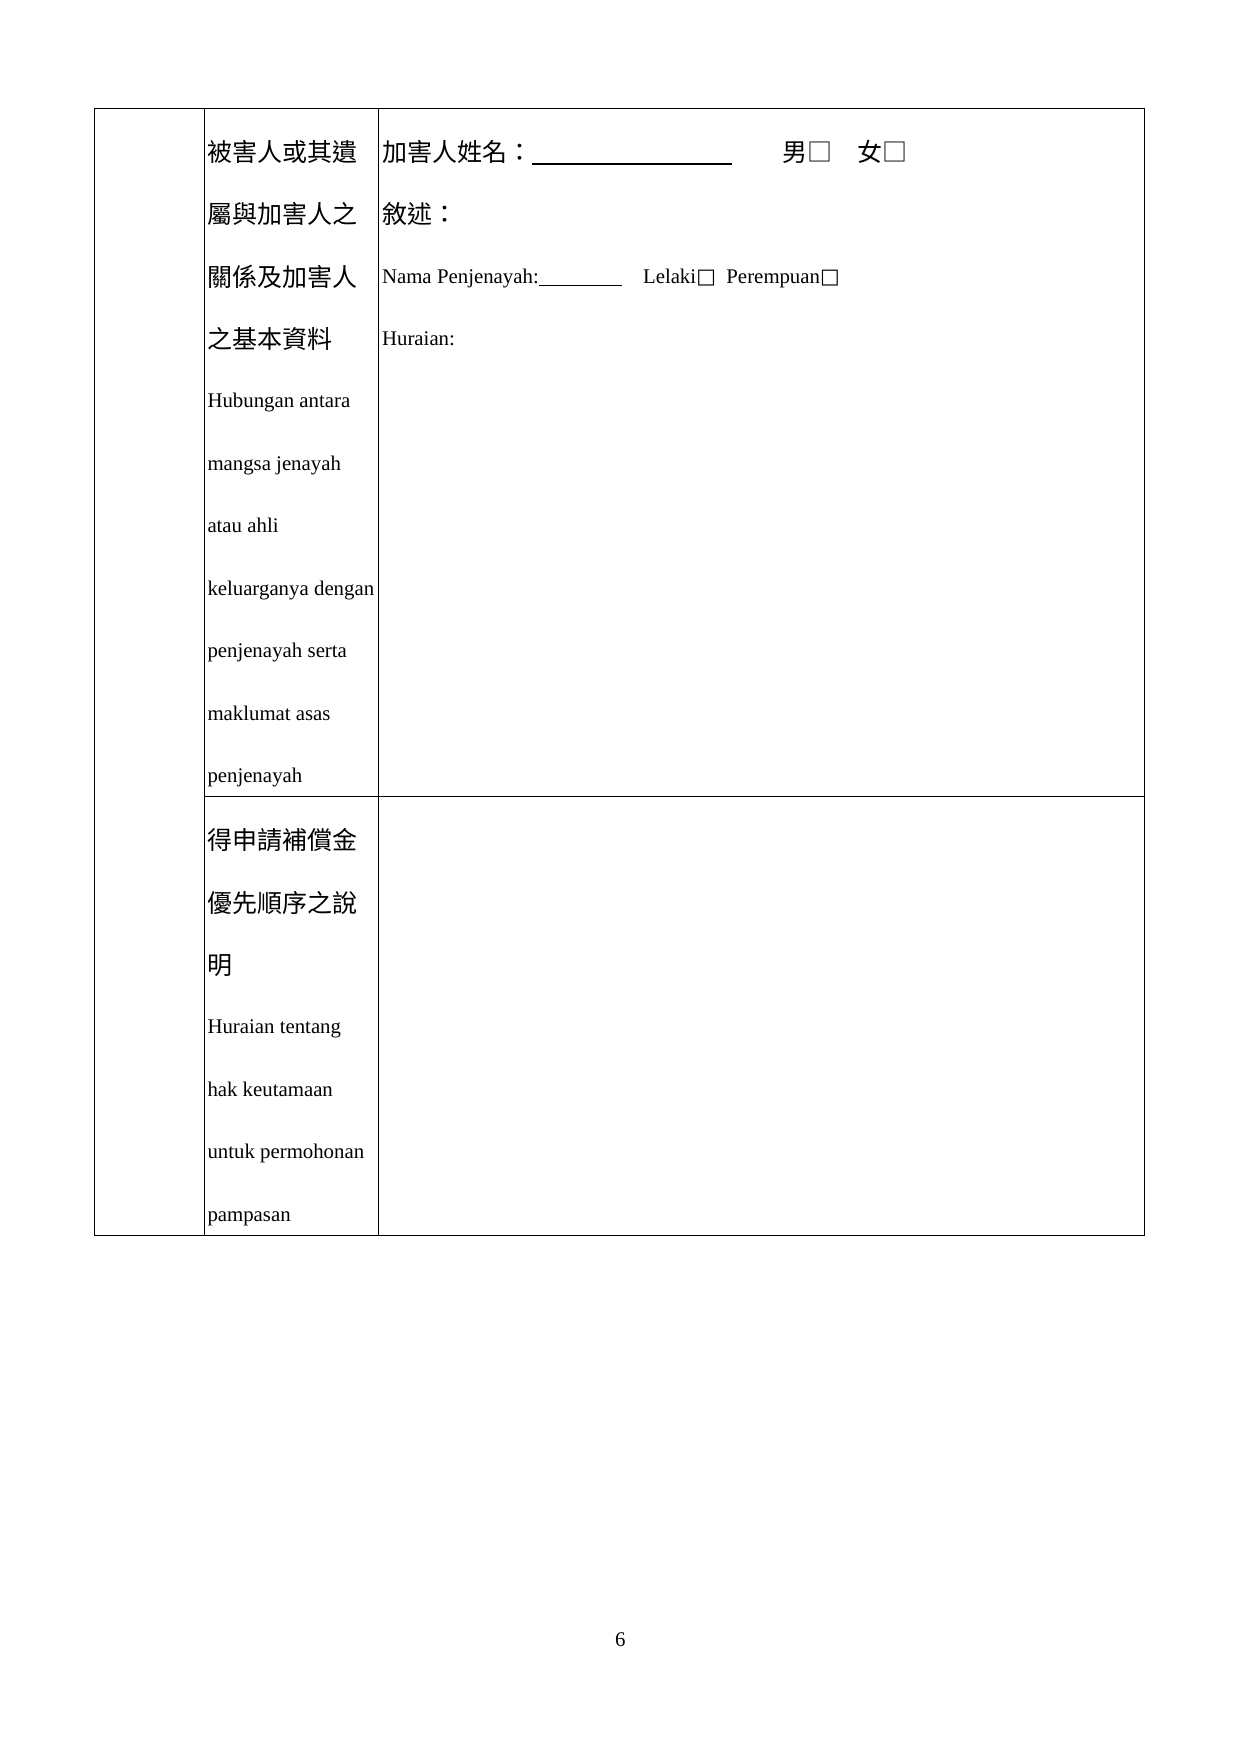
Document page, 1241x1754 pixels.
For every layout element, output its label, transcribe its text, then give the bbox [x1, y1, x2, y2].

table_cell 被害人或其遺屬與加害人之關係及加害人之基本資料 Hubungan antara mangsa jenayah atau ahli keluarganya dengan penjenayah serta maklumat asas penjenayah [205, 109, 378, 796]
table_cell [379, 797, 1144, 1235]
table_cell 得申請補償金優先順序之說明 Huraian tentang hak keutamaan untuk permohonan pampasan [205, 797, 378, 1235]
table_cell [95, 109, 204, 1235]
table_cell 加害人姓名： 男□ 女□ 敘述： Nama Penjenayah: Lelaki□ Perempuan□ Huraian: [379, 109, 1144, 796]
